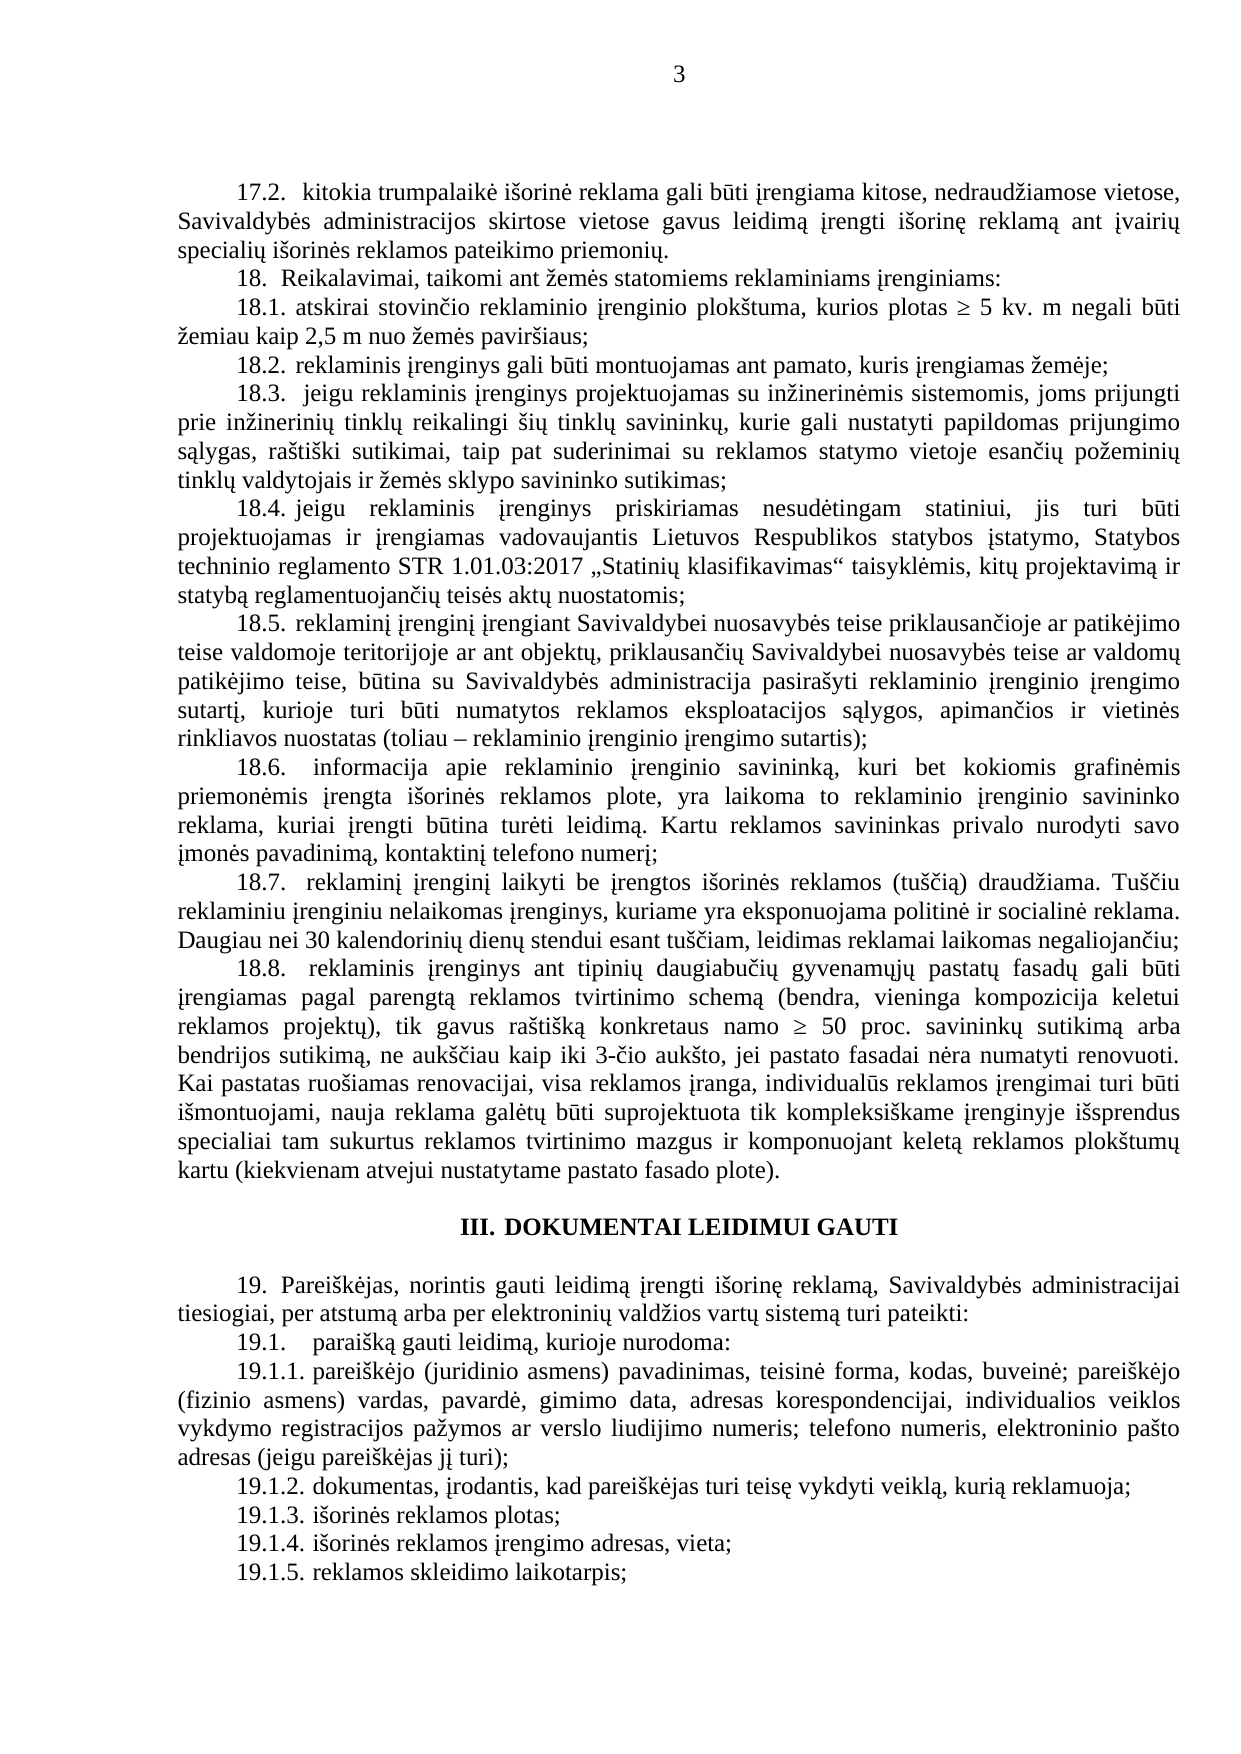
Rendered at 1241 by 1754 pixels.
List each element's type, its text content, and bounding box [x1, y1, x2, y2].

text 19.1.1. pareiškėjo (juridinio asmens) pavadinimas, teisinė forma, kodas, buveinė; pareiškėjo (fizinio asmens) vardas, pavardė, gimimo data, adresas korespondencijai, individualios veiklos vykdymo registracijos pažymos ar verslo liudijimo numeris; telefono numeris, elektroninio pašto adresas (jeigu pareiškėjas jį turi); [177, 1356, 1181, 1471]
text 19.1.2. dokumentas, įrodantis, kad pareiškėjas turi teisę vykdyti veiklą, kurią reklamuoja; [177, 1471, 1181, 1500]
text 19.1. paraišką gauti leidimą, kurioje nurodoma: [177, 1327, 1181, 1356]
text 19.1.5. reklamos skleidimo laikotarpis; [177, 1557, 1181, 1586]
text 18.4. jeigu reklaminis įrenginys priskiriamas nesudėtingam statiniui, jis turi būti projektuojamas ir įrengiamas vadovaujantis Lietuvos Respublikos statybos įstatymo, Statybos techninio reglamento STR 1.01.03:2017 „Statinių klasifikavimas“ taisyklėmis, kitų projektavimą ir statybą reglamentuojančių teisės aktų nuostatomis; [177, 493, 1181, 608]
text 18.6. informacija apie reklaminio įrenginio savininką, kuri bet kokiomis grafinėmis priemonėmis įrengta išorinės reklamos plote, yra laikoma to reklaminio įrenginio savininko reklama, kuriai įrengti būtina turėti leidimą. Kartu reklamos savininkas privalo nurodyti savo įmonės pavadinimą, kontaktinį telefono numerį; [177, 752, 1181, 867]
text 18.1. atskirai stovinčio reklaminio įrenginio plokštuma, kurios plotas ≥ 5 kv. m negali būti žemiau kaip 2,5 m nuo žemės paviršiaus; [177, 292, 1181, 350]
text 19.1.4. išorinės reklamos įrengimo adresas, vieta; [177, 1528, 1181, 1557]
text III. DOKUMENTAI LEIDIMUI GAUTI [177, 1212, 1181, 1241]
text 19.1.3. išorinės reklamos plotas; [177, 1500, 1181, 1528]
text 18.2. reklaminis įrenginys gali būti montuojamas ant pamato, kuris įrengiamas žemėje; [177, 350, 1181, 378]
text 18. Reikalavimai, taikomi ant žemės statomiems reklaminiams įrenginiams: [177, 263, 1181, 292]
text 18.7. reklaminį įrenginį laikyti be įrengtos išorinės reklamos (tuščią) draudžiama. Tuščiu reklaminiu įrenginiu nelaikomas įrenginys, kuriame yra eksponuojama politinė ir socialinė reklama. Daugiau nei 30 kalendorinių dienų stendui esant tuščiam, leidimas reklamai laikomas negaliojančiu; [177, 867, 1181, 953]
text 18.8. reklaminis įrenginys ant tipinių daugiabučių gyvenamųjų pastatų fasadų gali būti įrengiamas pagal parengtą reklamos tvirtinimo schemą (bendra, vieninga kompozicija keletui reklamos projektų), tik gavus raštišką konkretaus namo ≥ 50 proc. savininkų sutikimą arba bendrijos sutikimą, ne aukščiau kaip iki 3-čio aukšto, jei pastato fasadai nėra numatyti renovuoti. Kai pastatas ruošiamas renovacijai, visa reklamos įranga, individualūs reklamos įrengimai turi būti išmontuojami, nauja reklama galėtų būti suprojektuota tik kompleksiškame įrenginyje išsprendus specialiai tam sukurtus reklamos tvirtinimo mazgus ir komponuojant keletą reklamos plokštumų kartu (kiekvienam atvejui nustatytame pastato fasado plote). [177, 953, 1181, 1183]
text 19. Pareiškėjas, norintis gauti leidimą įrengti išorinę reklamą, Savivaldybės administracijai tiesiogiai, per atstumą arba per elektroninių valdžios vartų sistemą turi pateikti: [177, 1270, 1181, 1327]
text 18.3. jeigu reklaminis įrenginys projektuojamas su inžinerinėmis sistemomis, joms prijungti prie inžinerinių tinklų reikalingi šių tinklų savininkų, kurie gali nustatyti papildomas prijungimo sąlygas, raštiški sutikimai, taip pat suderinimai su reklamos statymo vietoje esančių požeminių tinklų valdytojais ir žemės sklypo savininko sutikimas; [177, 378, 1181, 493]
text 18.5. reklaminį įrenginį įrengiant Savivaldybei nuosavybės teise priklausančioje ar patikėjimo teise valdomoje teritorijoje ar ant objektų, priklausančių Savivaldybei nuosavybės teise ar valdomų patikėjimo teise, būtina su Savivaldybės administracija pasirašyti reklaminio įrenginio įrengimo sutartį, kurioje turi būti numatytos reklamos eksploatacijos sąlygos, apimančios ir vietinės rinkliavos nuostatas (toliau – reklaminio įrenginio įrengimo sutartis); [177, 608, 1181, 752]
text 17.2. kitokia trumpalaikė išorinė reklama gali būti įrengiama kitose, nedraudžiamose vietose, Savivaldybės administracijos skirtose vietose gavus leidimą įrengti išorinę reklamą ant įvairių specialių išorinės reklamos pateikimo priemonių. [177, 177, 1181, 263]
